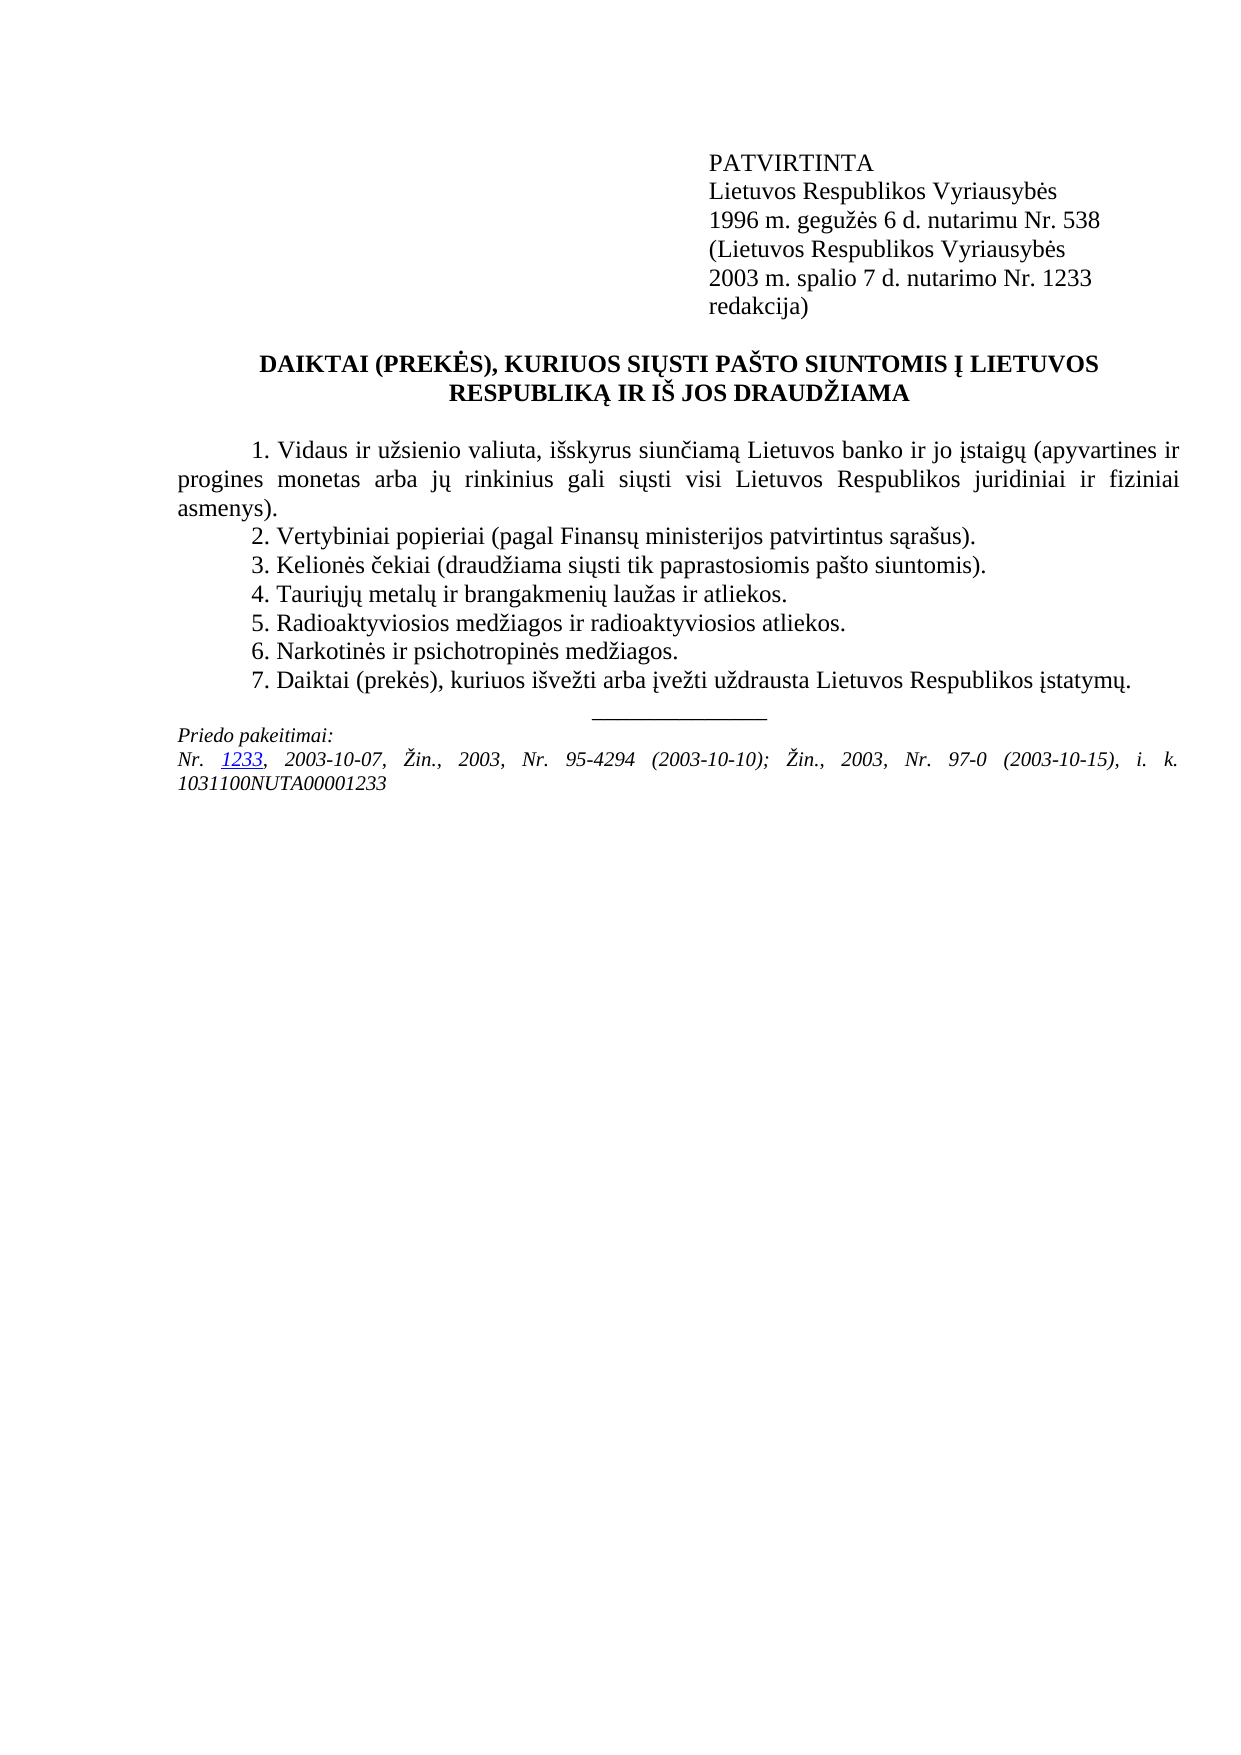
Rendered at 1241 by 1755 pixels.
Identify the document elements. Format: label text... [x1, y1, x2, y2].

text PATVIRTINTA [177, 148, 1181, 176]
text 3. Kelionės čekiai (draudžiama siųsti tik paprastosiomis pašto siuntomis). [177, 550, 1181, 579]
text 6. Narkotinės ir psichotropinės medžiagos. [177, 636, 1181, 665]
text 1996 m. gegužės 6 d. nutarimu Nr. 538 [177, 205, 1181, 234]
text RESPUBLIKĄ IR IŠ JOS DRAUDŽIAMA [177, 378, 1181, 406]
text Priedo pakeitimai: [177, 723, 1181, 747]
text DAIKTAI (PREKĖS), KURIUOS SIŲSTI PAŠTO SIUNTOMIS Į LIETUVOS [177, 349, 1181, 378]
text 7. Daiktai (prekės), kuriuos išvežti arba įvežti uždrausta Lietuvos Respublikos įstatymų. [177, 665, 1181, 694]
text 5. Radioaktyviosios medžiagos ir radioaktyviosios atliekos. [177, 608, 1181, 636]
text (Lietuvos Respublikos Vyriausybės [177, 234, 1181, 263]
text Nr. 1233, 2003-10-07, Žin., 2003, Nr. 95-4294 (2003-10-10); Žin., 2003, Nr. 97-0 (2003-10-15), i. k. 1031100NUTA00001233 [177, 747, 1181, 795]
text 1. Vidaus ir užsienio valiuta, išskyrus siunčiamą Lietuvos banko ir jo įstaigų (apyvartines ir progines monetas arba jų rinkinius gali siųsti visi Lietuvos Respublikos juridiniai ir fiziniai asmenys). [177, 435, 1181, 521]
text Lietuvos Respublikos Vyriausybės [177, 176, 1181, 205]
text 2003 m. spalio 7 d. nutarimo Nr. 1233 [177, 263, 1181, 291]
text ______________ [177, 694, 1181, 723]
text 2. Vertybiniai popieriai (pagal Finansų ministerijos patvirtintus sąrašus). [177, 521, 1181, 550]
text 4. Tauriųjų metalų ir brangakmenių laužas ir atliekos. [177, 579, 1181, 608]
text redakcija) [177, 291, 1181, 320]
